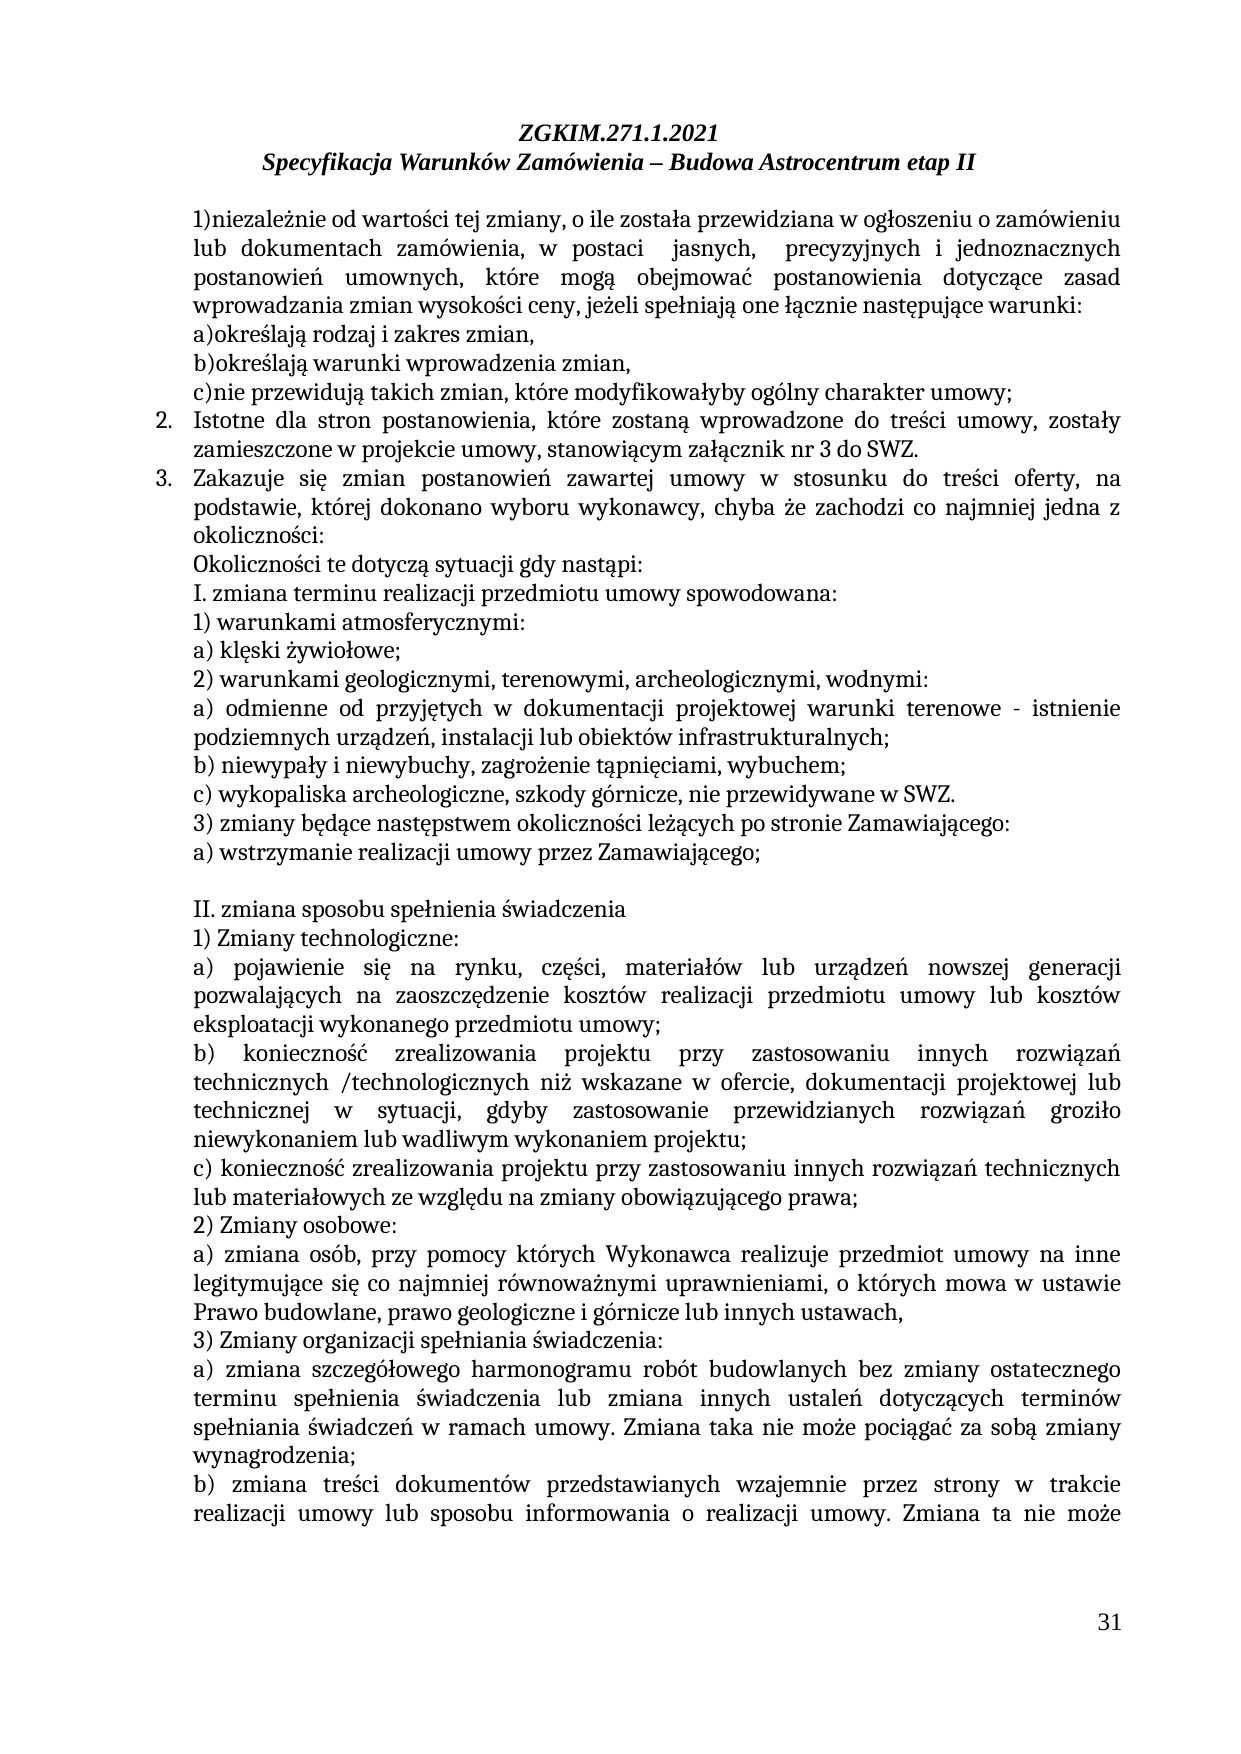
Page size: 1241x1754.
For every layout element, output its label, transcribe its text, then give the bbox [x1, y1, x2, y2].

list c)nie przewidują takich zmian, które modyfikowałyby ogólny charakter umowy; [156, 378, 1122, 406]
list 1) Zmiany technologiczne: [156, 924, 1122, 953]
list 3) zmiany będące następstwem okoliczności leżących po stronie Zamawiającego: [156, 809, 1122, 838]
list 1)niezależnie od wartości tej zmiany, o ile została przewidziana w ogłoszeniu o zamówieniu lub dokumentach zamówienia, w postaci jasnych, precyzyjnych i jednoznacznych postanowień umownych, które mogą obejmować postanowienia dotyczące zasad wprowadzania zmian wysokości ceny, jeżeli spełniają one łącznie następujące warunki: [156, 205, 1122, 320]
list a)określają rodzaj i zakres zmian, [156, 320, 1122, 349]
list b) konieczność zrealizowania projektu przy zastosowaniu innych rozwiązań technicznych /technologicznych niż wskazane w ofercie, dokumentacji projektowej lub technicznej w sytuacji, gdyby zastosowanie przewidzianych rozwiązań groziło niewykonaniem lub wadliwym wykonaniem projektu; [156, 1039, 1122, 1154]
list Zakazuje się zmian postanowień zawartej umowy w stosunku do treści oferty, na podstawie, której dokonano wyboru wykonawcy, chyba że zachodzi co najmniej jedna z okoliczności: [156, 464, 1122, 550]
list a) wstrzymanie realizacji umowy przez Zamawiającego; [156, 838, 1122, 866]
list b) zmiana treści dokumentów przedstawianych wzajemnie przez strony w trakcie realizacji umowy lub sposobu informowania o realizacji umowy. Zmiana ta nie może [156, 1470, 1122, 1528]
list 3) Zmiany organizacji spełniania świadczenia: [156, 1326, 1122, 1355]
list Istotne dla stron postanowienia, które zostaną wprowadzone do treści umowy, zostały zamieszczone w projekcie umowy, stanowiącym załącznik nr 3 do SWZ. [156, 406, 1122, 464]
list 2) Zmiany osobowe: [156, 1211, 1122, 1240]
list a) zmiana osób, przy pomocy których Wykonawca realizuje przedmiot umowy na inne legitymujące się co najmniej równoważnymi uprawnieniami, o których mowa w ustawie Prawo budowlane, prawo geologiczne i górnicze lub innych ustawach, [156, 1240, 1122, 1326]
list a) klęski żywiołowe; [156, 636, 1122, 665]
list b) niewypały i niewybuchy, zagrożenie tąpnięciami, wybuchem; [156, 751, 1122, 780]
list b)określają warunki wprowadzenia zmian, [156, 349, 1122, 378]
list II. zmiana sposobu spełnienia świadczenia [156, 895, 1122, 924]
list Okoliczności te dotyczą sytuacji gdy nastąpi: [156, 550, 1122, 579]
list c) konieczność zrealizowania projektu przy zastosowaniu innych rozwiązań technicznych lub materiałowych ze względu na zmiany obowiązującego prawa; [156, 1154, 1122, 1211]
list 1) warunkami atmosferycznymi: [156, 608, 1122, 636]
list a) zmiana szczegółowego harmonogramu robót budowlanych bez zmiany ostatecznego terminu spełnienia świadczenia lub zmiana innych ustaleń dotyczących terminów spełniania świadczeń w ramach umowy. Zmiana taka nie może pociągać za sobą zmiany wynagrodzenia; [156, 1355, 1122, 1470]
list a) pojawienie się na rynku, części, materiałów lub urządzeń nowszej generacji pozwalających na zaoszczędzenie kosztów realizacji przedmiotu umowy lub kosztów eksploatacji wykonanego przedmiotu umowy; [156, 953, 1122, 1039]
list I. zmiana terminu realizacji przedmiotu umowy spowodowana: [156, 579, 1122, 608]
list a) odmienne od przyjętych w dokumentacji projektowej warunki terenowe - istnienie podziemnych urządzeń, instalacji lub obiektów infrastrukturalnych; [156, 694, 1122, 751]
list 2) warunkami geologicznymi, terenowymi, archeologicznymi, wodnymi: [156, 665, 1122, 694]
list c) wykopaliska archeologiczne, szkody górnicze, nie przewidywane w SWZ. [156, 780, 1122, 809]
